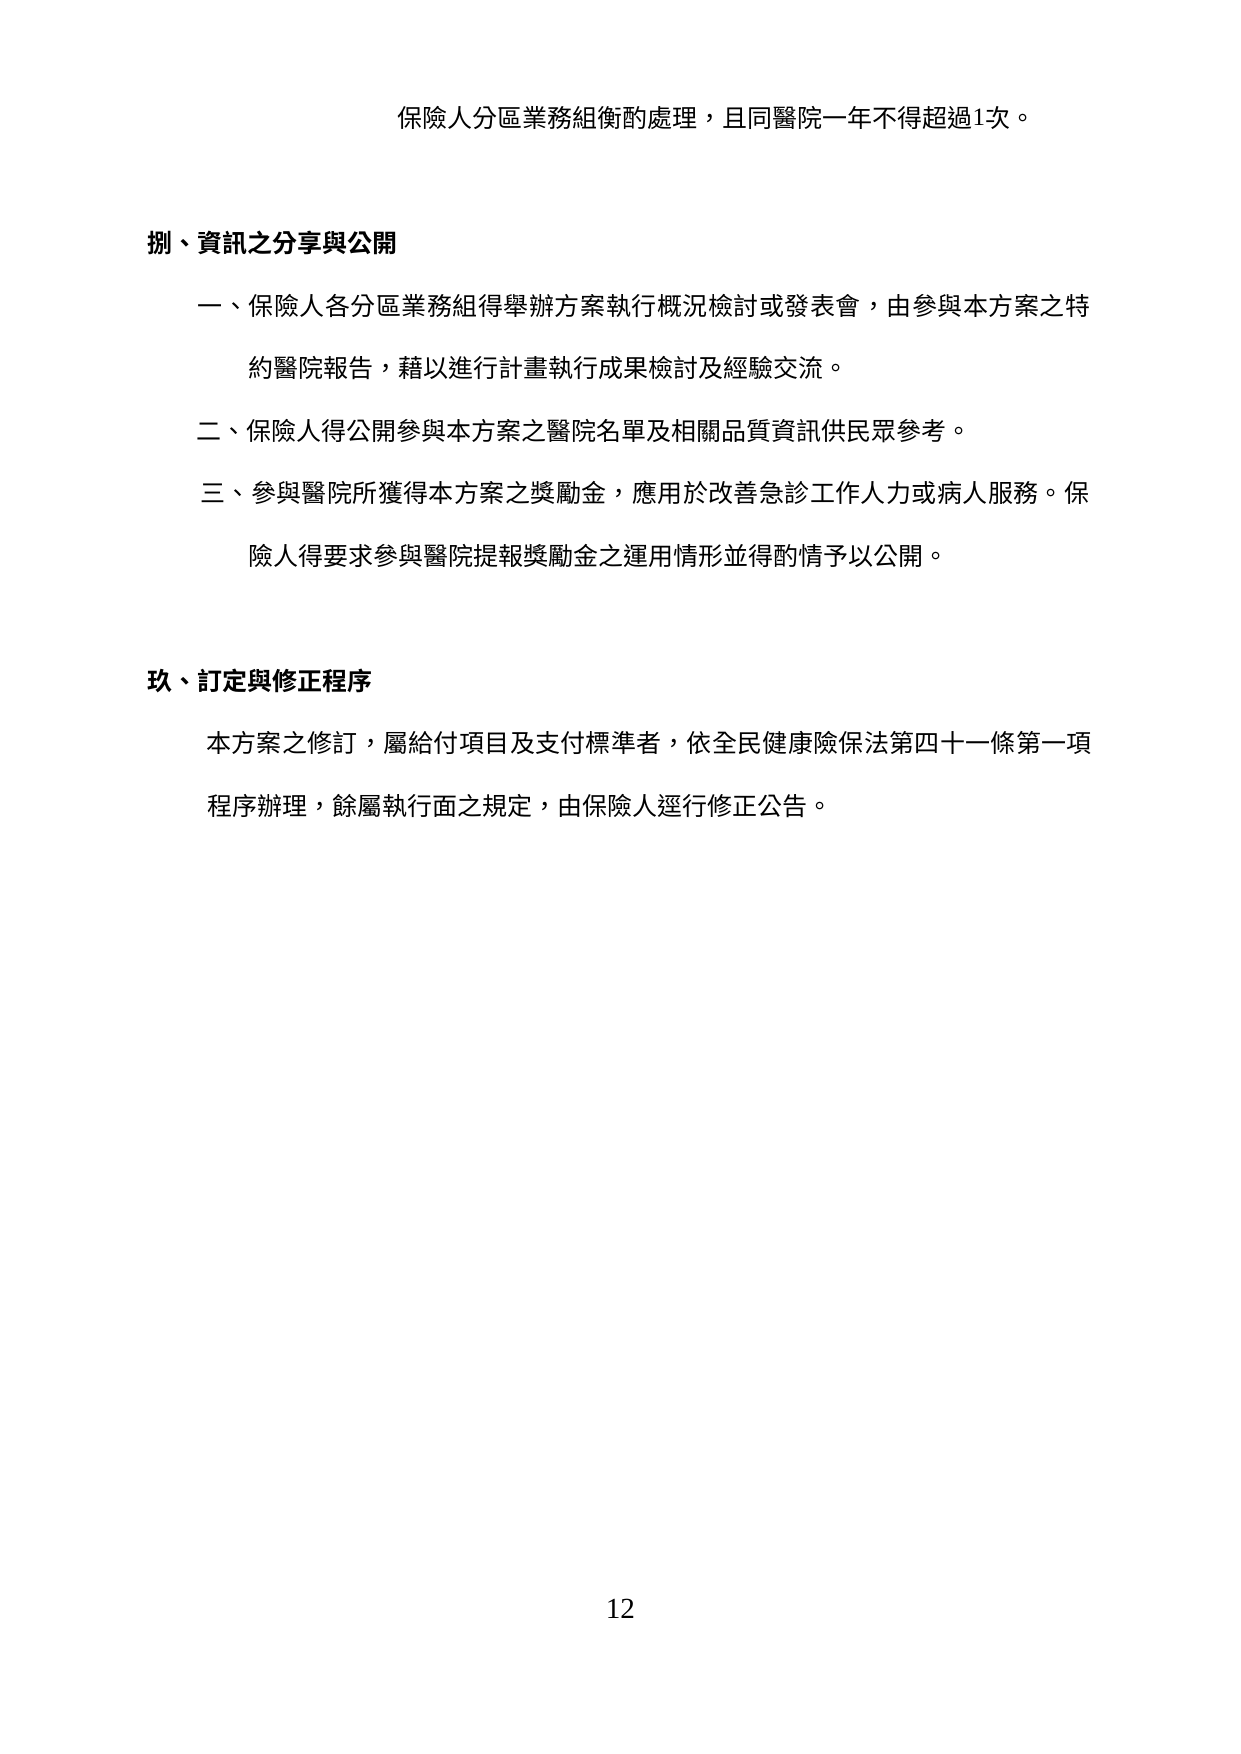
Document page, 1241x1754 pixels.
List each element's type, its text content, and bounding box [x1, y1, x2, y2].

text 二、保險人得公開參與本方案之醫院名單及相關品質資訊供民眾參考。 [196, 388, 1092, 450]
list 保險人分區業務組衡酌處理，且同醫院一年不得超過1次。 [295, 75, 1092, 138]
list 資訊之分享與公開 [148, 200, 1092, 263]
text 本方案之修訂，屬給付項目及支付標準者，依全民健康險保法第四十一條第一項程序辦理，餘屬執行面之規定，由保險人逕行修正公告。 [206, 700, 1092, 825]
text 三、參與醫院所獲得本方案之獎勵金，應用於改善急診工作人力或病人服務。保險人得要求參與醫院提報獎勵金之運用情形並得酌情予以公開。 [200, 450, 1092, 575]
text 一、保險人各分區業務組得舉辦方案執行概況檢討或發表會，由參與本方案之特約醫院報告，藉以進行計畫執行成果檢討及經驗交流。 [197, 263, 1092, 388]
list 訂定與修正程序 [148, 638, 1092, 700]
